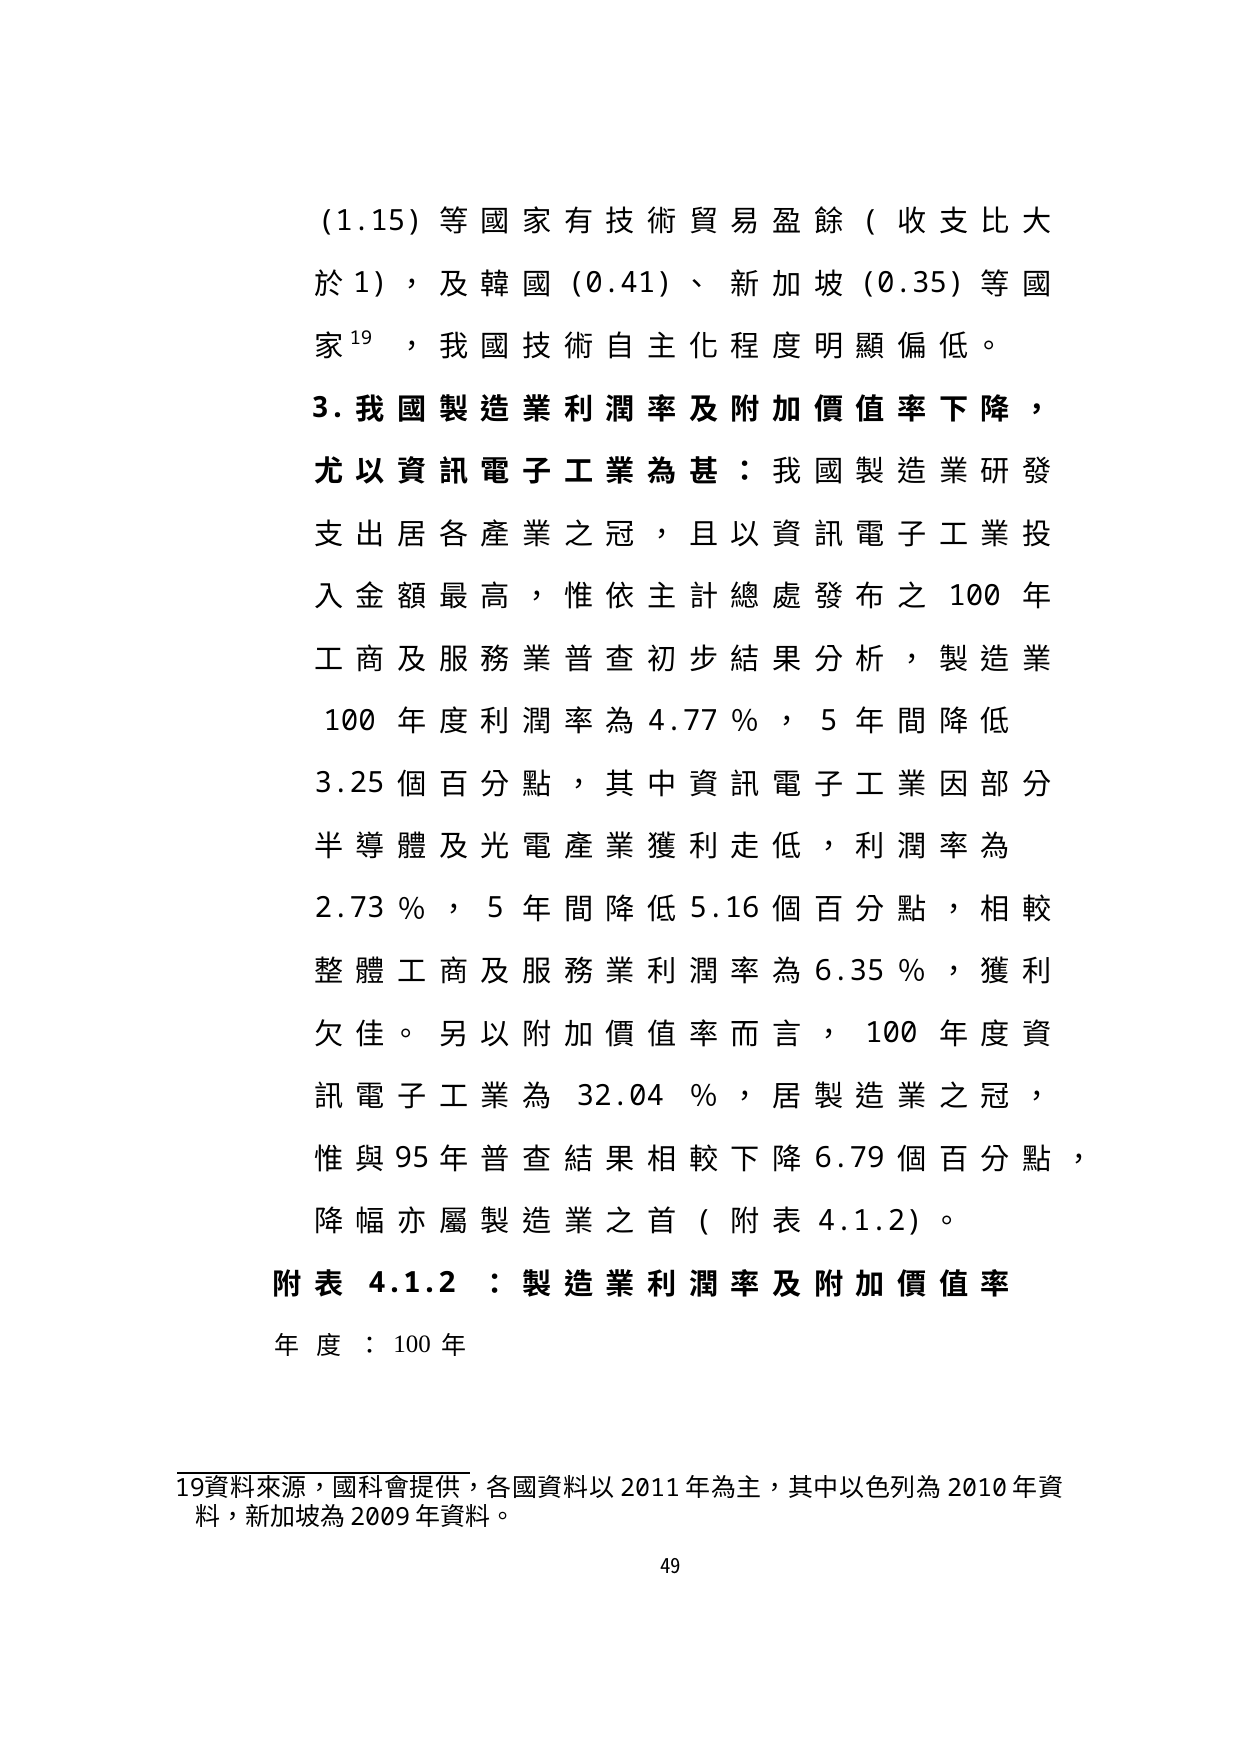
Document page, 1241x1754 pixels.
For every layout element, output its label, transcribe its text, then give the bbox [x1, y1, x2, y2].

text (1.15)等國家有技術貿易盈餘(收支比大於1)，及韓國(0.41)、新加坡(0.35)等國家，我國技術自主化程度明顯偏低。 [271, 177, 1058, 365]
text 3.我國製造業利潤率及附加價值率下降，尤以資訊電子工業為甚：我國製造業研發支出居各產業之冠，且以資訊電子工業投入金額最高，惟依主計總處發布之100年工商及服務業普查初步結果分析，製造業100年度利潤率為4.77％，5年間降低3.25個百分點，其中資訊電子工業因部分半導體及光電產業獲利走低，利潤率為2.73％，5年間降低5.16個百分點，相較整體工商及服務業利潤率為6.35％，獲利欠佳。另以附加價值率而言，100年度資訊電子工業為32.04％，居製造業之冠，惟與95年普查結果相較下降6.79個百分點，降幅亦屬製造業之首(附表4.1.2)。 [271, 365, 1058, 1240]
text 附表4.1.2：製造業利潤率及附加價值率 [241, 1240, 1058, 1302]
text 資料來源，國科會提供，各國資料以2011年為主，其中以色列為2010年資料，新加坡為2009年資料。 [174, 1473, 1063, 1532]
text 年度：100年 [183, 1302, 1058, 1365]
